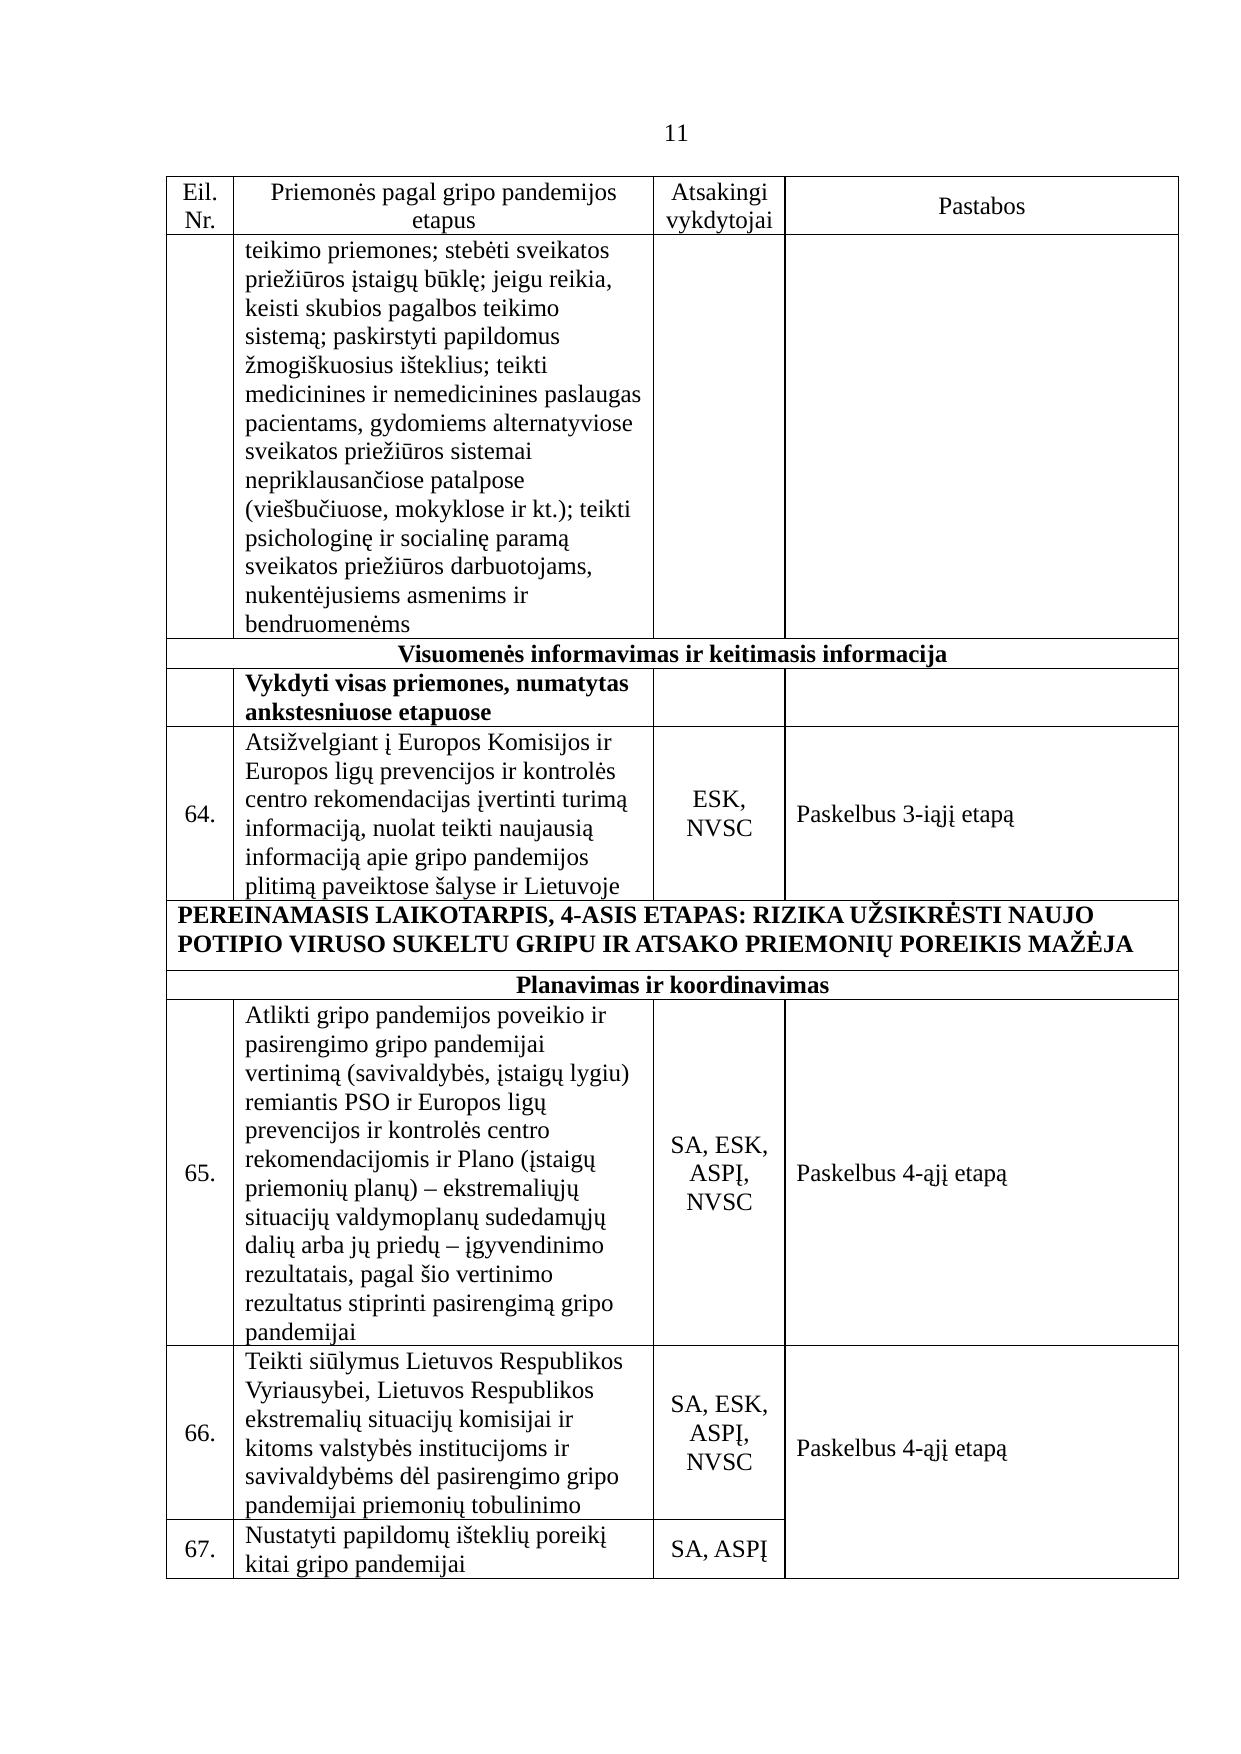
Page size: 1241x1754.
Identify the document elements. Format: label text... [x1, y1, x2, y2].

table_header Atsakingi vykdytojai [654, 177, 784, 234]
table_cell [786, 669, 1178, 726]
table_cell 64. [167, 727, 233, 899]
table_cell Visuomenės informavimas ir keitimasis informacija [167, 639, 1178, 667]
table_cell SA, ESK, ASPĮ, NVSC [654, 1000, 784, 1345]
table_header Pastabos [786, 177, 1178, 234]
table_header Priemonės pagal gripo pandemijos etapus [234, 177, 653, 234]
table_cell Vykdyti visas priemones, numatytas ankstesniuose etapuose [234, 669, 653, 726]
table_header Eil. Nr. [167, 177, 233, 234]
table_cell teikimo priemones; stebėti sveikatos priežiūros įstaigų būklę; jeigu reikia, keisti skubios pagalbos teikimo sistemą; paskirstyti papildomus žmogiškuosius išteklius; teikti medicinines ir nemedicinines paslaugas pacientams, gydomiems alternatyviose sveikatos priežiūros sistemai nepriklausančiose patalpose (viešbučiuose, mokyklose ir kt.); teikti psichologinę ir socialinę paramą sveikatos priežiūros darbuotojams, nukentėjusiems asmenims ir bendruomenėms [234, 235, 653, 638]
table_cell Atlikti gripo pandemijos poveikio ir pasirengimo gripo pandemijai vertinimą (savivaldybės, įstaigų lygiu) remiantis PSO ir Europos ligų prevencijos ir kontrolės centro rekomendacijomis ir Plano (įstaigų priemonių planų) – ekstremaliųjų situacijų valdymoplanų sudedamųjų dalių arba jų priedų – įgyvendinimo rezultatais, pagal šio vertinimo rezultatus stiprinti pasirengimą gripo pandemijai [234, 1000, 653, 1345]
table_cell 65. [167, 1000, 233, 1345]
table_cell [786, 235, 1178, 638]
table_cell SA, ESK, ASPĮ, NVSC [654, 1346, 784, 1519]
table_cell [654, 669, 784, 726]
table_cell Nustatyti papildomų išteklių poreikį kitai gripo pandemijai [234, 1520, 653, 1577]
table_cell Planavimas ir koordinavimas [167, 971, 1178, 999]
table_cell 67. [167, 1520, 233, 1577]
table_cell [654, 235, 784, 638]
table_cell Pereinamasis laikotarpis, 4-asis etapas: rizika užsikrėsti naujo potipio viruso sukeltu gripu ir atsako priemonių poreikis mažėja [167, 901, 1178, 969]
table_cell Paskelbus 4-ąjį etapą [786, 1000, 1178, 1345]
table_cell Paskelbus 3-iąjį etapą [786, 727, 1178, 899]
table_cell 66. [167, 1346, 233, 1519]
table_cell ESK, NVSC [654, 727, 784, 899]
table_cell Atsižvelgiant į Europos Komisijos ir Europos ligų prevencijos ir kontrolės centro rekomendacijas įvertinti turimą informaciją, nuolat teikti naujausią informaciją apie gripo pandemijos plitimą paveiktose šalyse ir Lietuvoje [234, 727, 653, 899]
table_cell Teikti siūlymus Lietuvos Respublikos Vyriausybei, Lietuvos Respublikos ekstremalių situacijų komisijai ir kitoms valstybės institucijoms ir savivaldybėms dėl pasirengimo gripo pandemijai priemonių tobulinimo [234, 1346, 653, 1519]
table_cell Paskelbus 4-ąjį etapą [786, 1346, 1178, 1577]
table_cell [167, 235, 233, 638]
table_cell SA, ASPĮ [654, 1520, 784, 1577]
table_cell [167, 669, 233, 726]
